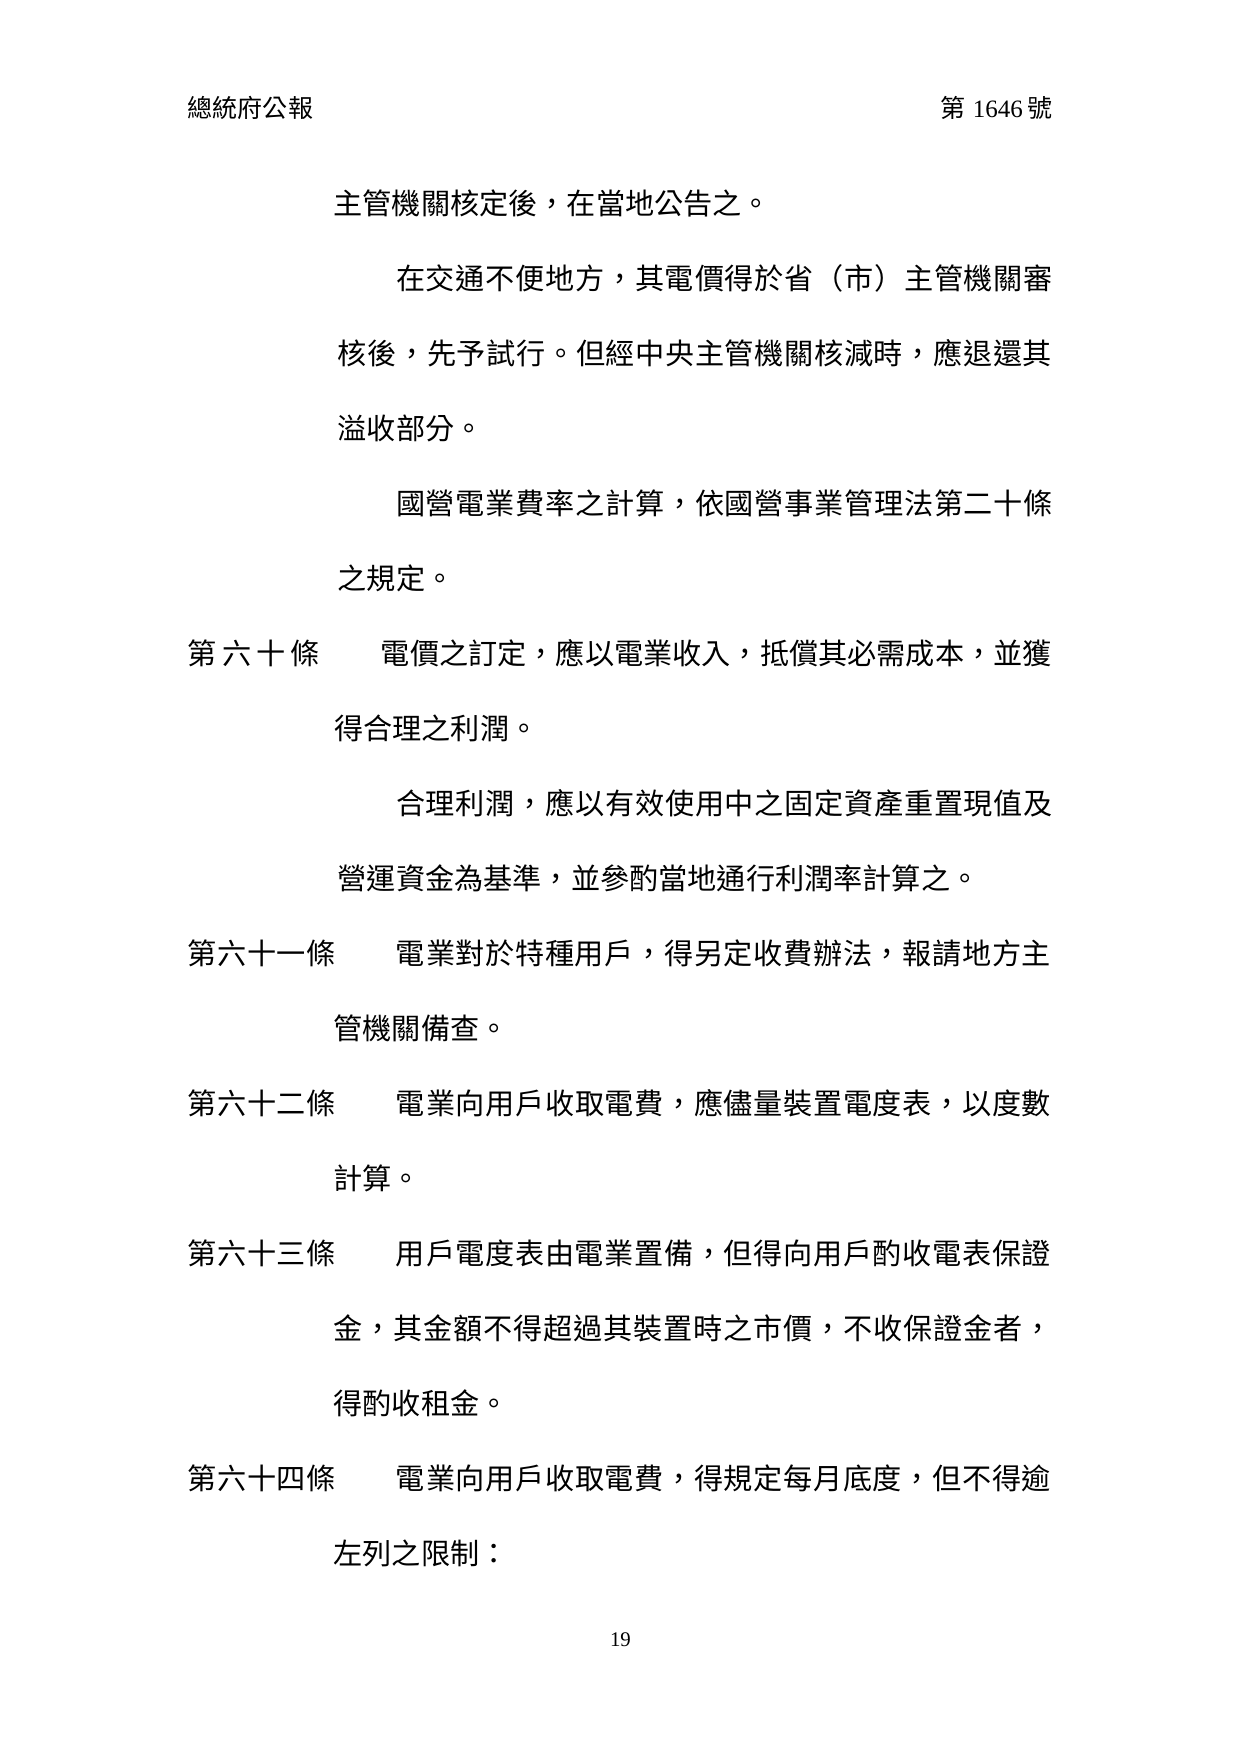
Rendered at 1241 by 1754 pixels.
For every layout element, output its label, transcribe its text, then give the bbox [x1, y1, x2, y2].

text 第六十三條 用戶電度表由電業置備，但得向用戶酌收電表保證金，其金額不得超過其裝置時之市價，不收保證金者，得酌收租金。 [187, 1214, 1053, 1439]
text 主管機關核定後，在當地公告之。 [187, 164, 1053, 239]
text 第六十二條 電業向用戶收取電費，應儘量裝置電度表，以度數計算。 [187, 1064, 1053, 1214]
text 第六十條 電價之訂定，應以電業收入，抵償其必需成本，並獲得合理之利潤。 [187, 614, 1053, 764]
text 第六十四條 電業向用戶收取電費，得規定每月底度，但不得逾左列之限制： [187, 1439, 1053, 1589]
text 在交通不便地方，其電價得於省（市）主管機關審核後，先予試行。但經中央主管機關核減時，應退還其溢收部分。 [337, 239, 1053, 464]
text 國營電業費率之計算，依國營事業管理法第二十條之規定。 [337, 464, 1053, 614]
text 第六十一條 電業對於特種用戶，得另定收費辦法，報請地方主管機關備查。 [187, 914, 1053, 1064]
text 合理利潤，應以有效使用中之固定資產重置現值及營運資金為基準，並參酌當地通行利潤率計算之。 [337, 764, 1053, 914]
